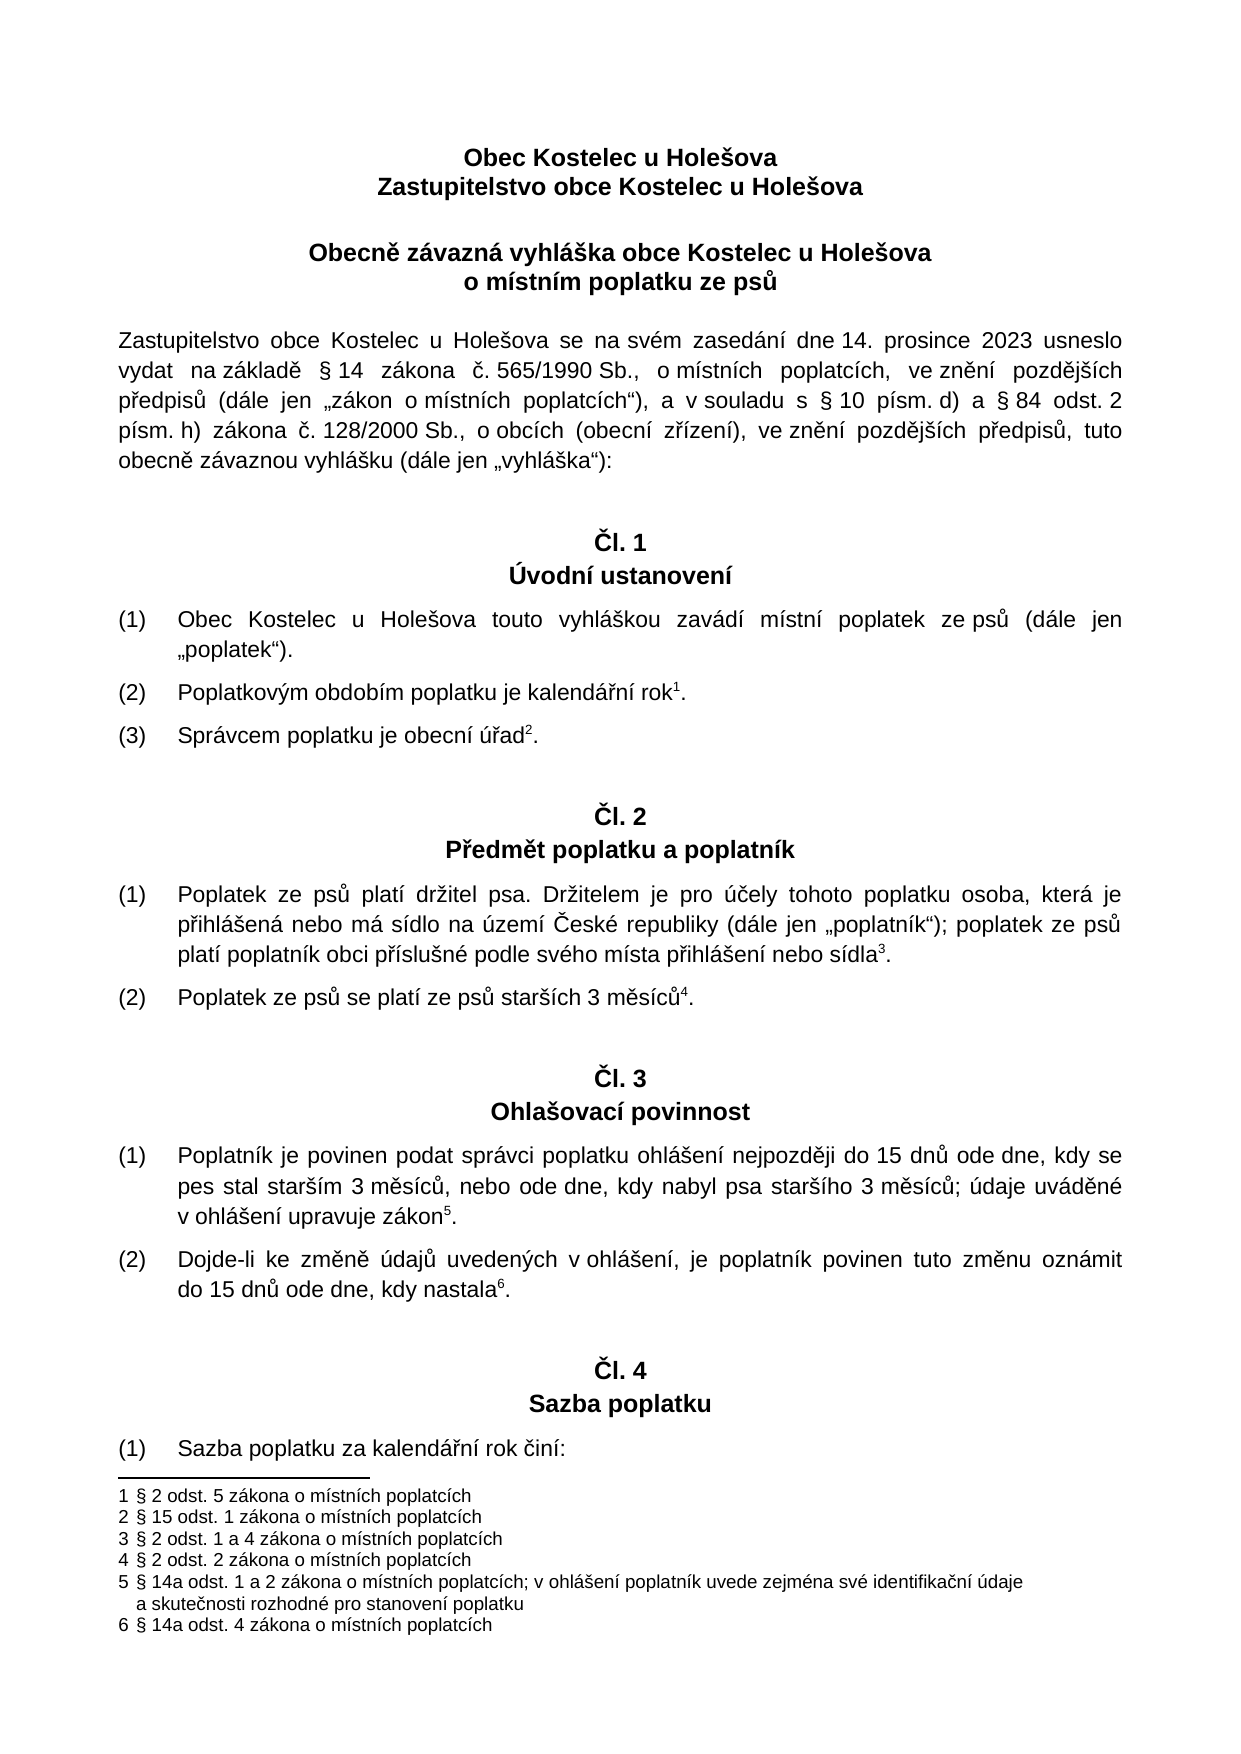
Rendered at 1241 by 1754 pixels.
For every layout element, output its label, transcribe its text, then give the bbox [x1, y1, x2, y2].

subtitle Čl. 2 Předmět poplatku a poplatník [118, 802, 1122, 864]
list Sazba poplatku za kalendářní rok činí: [118, 1434, 1122, 1461]
list Poplatkovým obdobím poplatku je kalendářní rok. [118, 679, 1122, 706]
text Zastupitelstvo obce Kostelec u Holešova se na svém zasedání dne 14. prosince 2023 usneslo vydat na základě § 14 zákona č. 565/1990 Sb., o místních poplatcích, ve znění pozdějších předpisů (dále jen „zákon o místních poplatcích“), a v souladu s § 10 písm. d) a § 84 odst. 2 písm. h) zákona č. 128/2000 Sb., o obcích (obecní zřízení), ve znění pozdějších předpisů, tuto obecně závaznou vyhlášku (dále jen „vyhláška“): [118, 327, 1122, 474]
list Poplatek ze psů se platí ze psů starších 3 měsíců. [118, 984, 1122, 1010]
title Obec Kostelec u Holešova Zastupitelstvo obce Kostelec u Holešova [118, 143, 1122, 201]
list § 2 odst. 1 a 4 zákona o místních poplatcích [118, 1528, 1122, 1549]
list § 14a odst. 1 a 2 zákona o místních poplatcích; v ohlášení poplatník uvede zejména své identifikační údaje a skutečnosti rozhodné pro stanovení poplatku [118, 1571, 1122, 1614]
list § 14a odst. 4 zákona o místních poplatcích [118, 1614, 1122, 1635]
subtitle Čl. 4 Sazba poplatku [118, 1356, 1122, 1418]
list Poplatek ze psů platí držitel psa. Držitelem je pro účely tohoto poplatku osoba, která je přihlášená nebo má sídlo na území České republiky (dále jen „poplatník“); poplatek ze psů platí poplatník obci příslušné podle svého místa přihlášení nebo sídla. [118, 881, 1122, 967]
list § 15 odst. 1 zákona o místních poplatcích [118, 1506, 1122, 1528]
list Obec Kostelec u Holešova touto vyhláškou zavádí místní poplatek ze psů (dále jen „poplatek“). [118, 606, 1122, 663]
subtitle Obecně závazná vyhláška obce Kostelec u Holešova o místním poplatku ze psů [118, 238, 1122, 295]
subtitle Čl. 3 Ohlašovací povinnost [118, 1064, 1122, 1126]
list Poplatník je povinen podat správci poplatku ohlášení nejpozději do 15 dnů ode dne, kdy se pes stal starším 3 měsíců, nebo ode dne, kdy nabyl psa staršího 3 měsíců; údaje uváděné v ohlášení upravuje zákon. [118, 1142, 1122, 1229]
subtitle Čl. 1 Úvodní ustanovení [118, 528, 1122, 589]
list Správcem poplatku je obecní úřad. [118, 722, 1122, 748]
list Dojde-li ke změně údajů uvedených v ohlášení, je poplatník povinen tuto změnu oznámit do 15 dnů ode dne, kdy nastala. [118, 1246, 1122, 1302]
list § 2 odst. 2 zákona o místních poplatcích [118, 1549, 1122, 1571]
list § 2 odst. 5 zákona o místních poplatcích [118, 1484, 1122, 1506]
